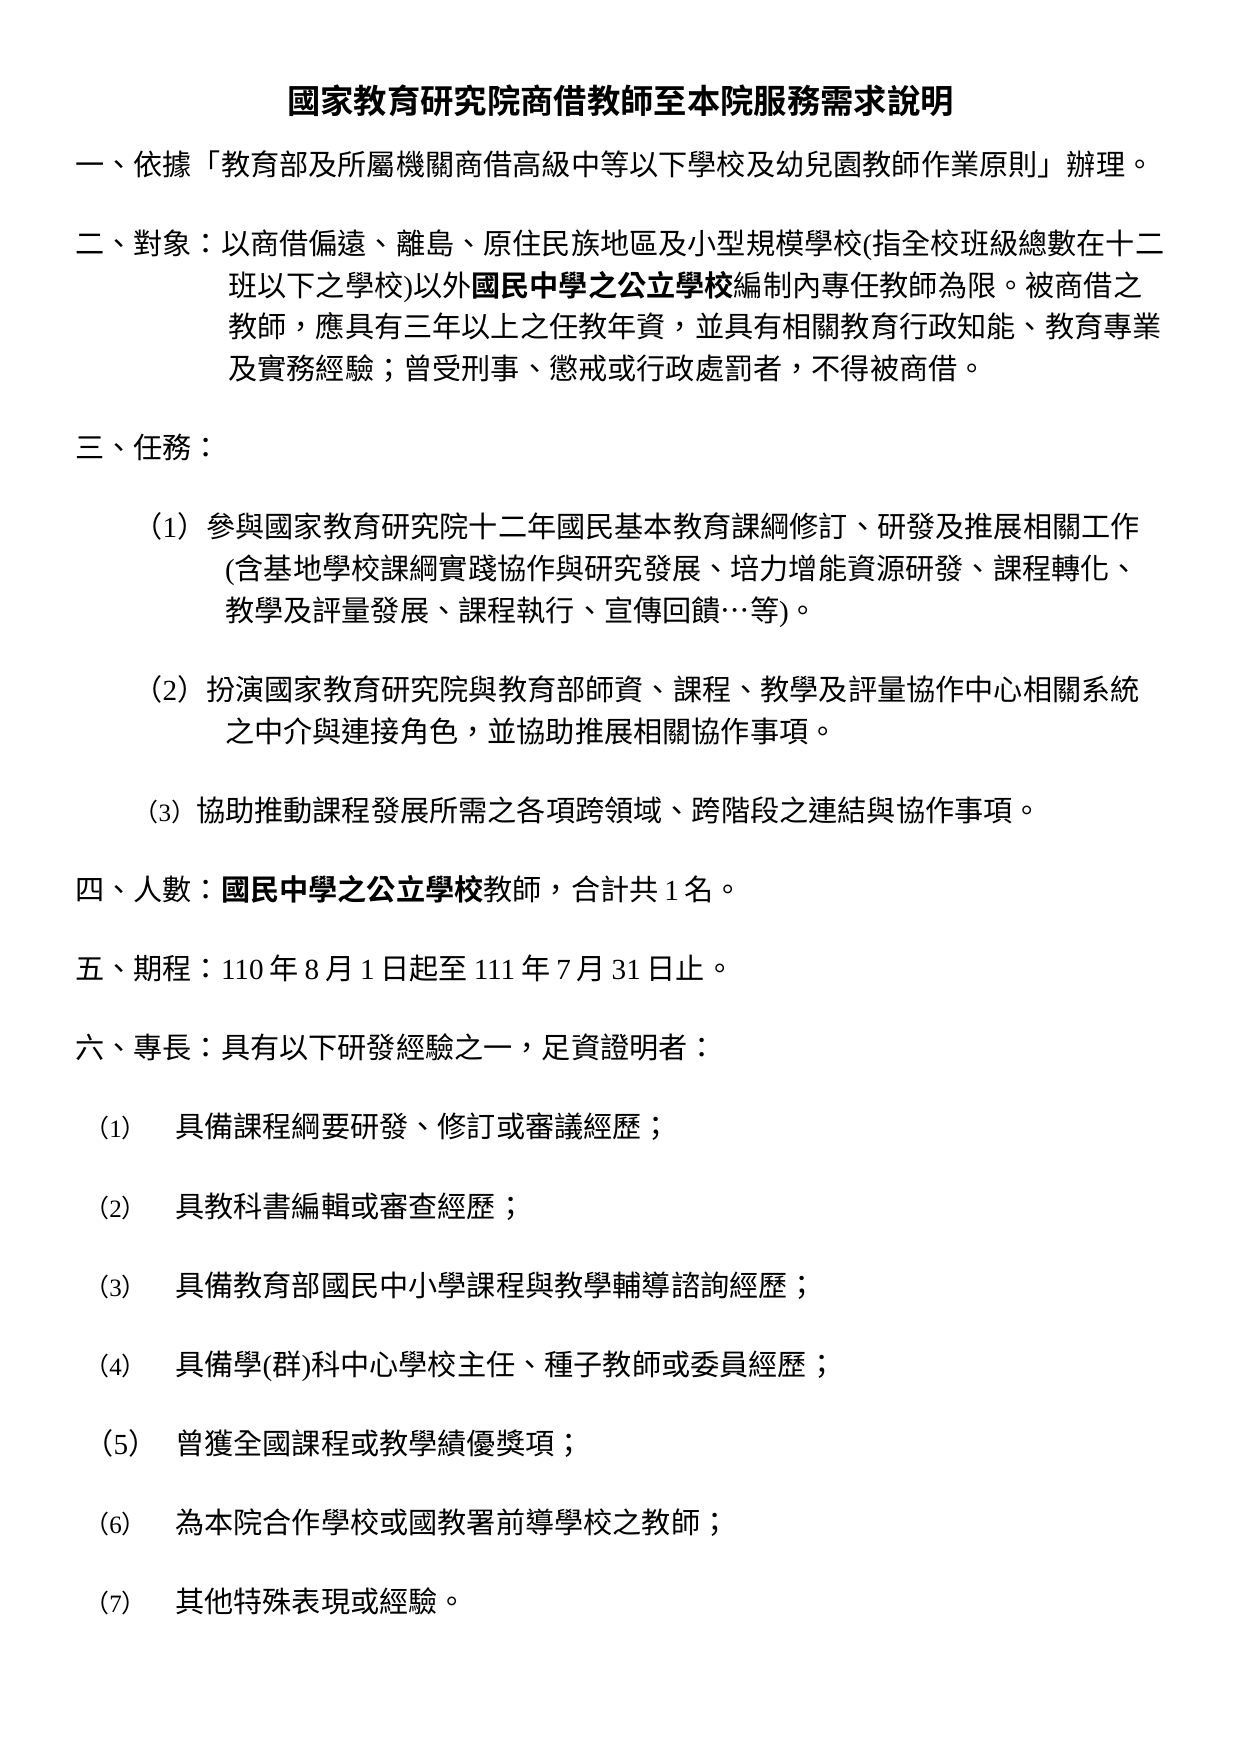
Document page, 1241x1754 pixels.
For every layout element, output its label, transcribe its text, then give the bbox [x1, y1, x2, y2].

list 為本院合作學校或國教署前導學校之教師； [75, 1500, 1165, 1542]
text 國家教育研究院商借教師至本院服務需求說明 [75, 75, 1165, 123]
text 三、任務： [75, 425, 1165, 467]
list 協助推動課程發展所需之各項跨領域、跨階段之連結與協作事項。 [133, 788, 1165, 829]
list 具備教育部國民中小學課程與教學輔導諮詢經歷； [75, 1263, 1165, 1304]
list 具備學(群)科中心學校主任、種子教師或委員經歷； [75, 1342, 1165, 1384]
list 具教科書編輯或審查經歷； [75, 1184, 1165, 1225]
text 五、期程：110年8月1日起至111年7月31日止。 [75, 946, 1165, 988]
list 參與國家教育研究院十二年國民基本教育課綱修訂、研發及推展相關工作(含基地學校課綱實踐協作與研究發展、培力增能資源研發、課程轉化、教學及評量發展、課程執行、宣傳回饋…等)。 [133, 504, 1165, 629]
list 具備課程綱要研發、修訂或審議經歷； [75, 1104, 1165, 1146]
list 扮演國家教育研究院與教育部師資、課程、教學及評量協作中心相關系統之中介與連接角色，並協助推展相關協作事項。 [133, 667, 1165, 750]
text 六、專長：具有以下研發經驗之一，足資證明者： [75, 1025, 1165, 1067]
text 二、對象：以商借偏遠、離島、原住民族地區及小型規模學校(指全校班級總數在十二班以下之學校)以外國民中學之公立學校編制內專任教師為限。被商借之教師，應具有三年以上之任教年資，並具有相關教育行政知能、教育專業及實務經驗；曾受刑事、懲戒或行政處罰者，不得被商借。 [75, 221, 1165, 388]
text 一、依據「教育部及所屬機關商借高級中等以下學校及幼兒園教師作業原則」辦理。 [75, 142, 1165, 184]
list 曾獲全國課程或教學績優獎項； [75, 1421, 1165, 1463]
list 其他特殊表現或經驗。 [75, 1579, 1165, 1621]
text 四、人數：國民中學之公立學校教師，合計共1名。 [75, 867, 1165, 909]
